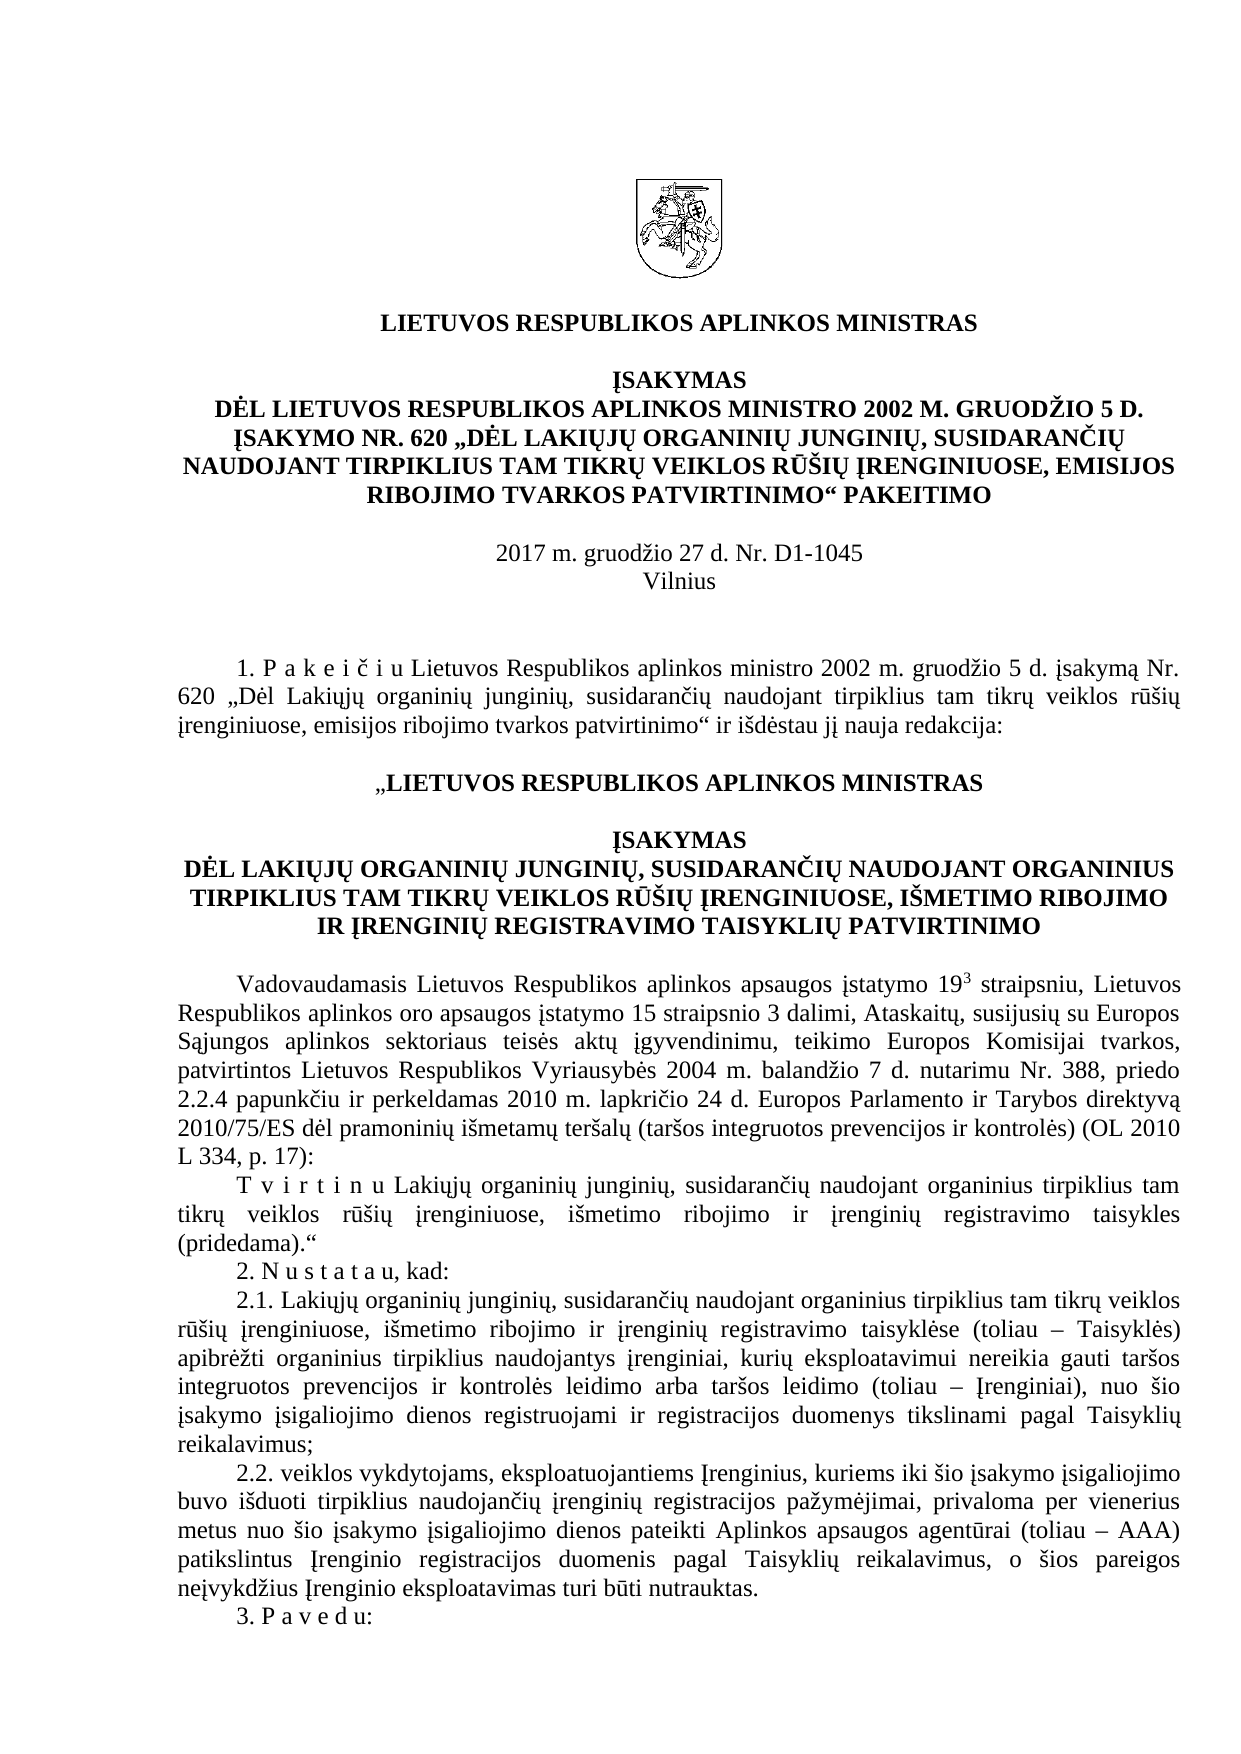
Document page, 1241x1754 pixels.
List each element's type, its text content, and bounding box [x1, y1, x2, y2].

text 2. N u s t a t a u, kad: [177, 1256, 1181, 1285]
text 2017 m. gruodžio 27 d. Nr. D1-1045 [177, 538, 1181, 566]
text 1. P a k e i č i u Lietuvos Respublikos aplinkos ministro 2002 m. gruodžio 5 d. įsakymą Nr. 620 „Dėl Lakiųjų organinių junginių, susidarančių naudojant tirpiklius tam tikrų veiklos rūšių įrenginiuose, emisijos ribojimo tvarkos patvirtinimo“ ir išdėstau jį nauja redakcija: [177, 653, 1181, 739]
text ĮSAKYMAS [177, 825, 1181, 854]
text LIETUVOS RESPUBLIKOS APLINKOS MINISTRAS [177, 308, 1181, 336]
text „LIETUVOS RESPUBLIKOS APLINKOS MINISTRAS [177, 768, 1181, 796]
text Vilnius [177, 566, 1181, 595]
text 3. P a v e d u: [177, 1601, 1181, 1630]
text 2.2. veiklos vykdytojams, eksploatuojantiems Įrenginius, kuriems iki šio įsakymo įsigaliojimo buvo išduoti tirpiklius naudojančių įrenginių registracijos pažymėjimai, privaloma per vienerius metus nuo šio įsakymo įsigaliojimo dienos pateikti Aplinkos apsaugos agentūrai (toliau – AAA) patikslintus Įrenginio registracijos duomenis pagal Taisyklių reikalavimus, o šios pareigos neįvykdžius Įrenginio eksploatavimas turi būti nutrauktas. [177, 1458, 1181, 1601]
text ĮSAKYMAS [177, 365, 1181, 394]
text Vadovaudamasis Lietuvos Respublikos aplinkos apsaugos įstatymo 193 straipsniu, Lietuvos Respublikos aplinkos oro apsaugos įstatymo 15 straipsnio 3 dalimi, Ataskaitų, susijusių su Europos Sąjungos aplinkos sektoriaus teisės aktų įgyvendinimu, teikimo Europos Komisijai tvarkos, patvirtintos Lietuvos Respublikos Vyriausybės 2004 m. balandžio 7 d. nutarimu Nr. 388, priedo 2.2.4 papunkčiu ir perkeldamas 2010 m. lapkričio 24 d. Europos Parlamento ir Tarybos direktyvą 2010/75/ES dėl pramoninių išmetamų teršalų (taršos integruotos prevencijos ir kontrolės) (OL 2010 L 334, p. 17): [177, 969, 1181, 1170]
text DĖL LIETUVOS RESPUBLIKOS APLINKOS MINISTRO 2002 M. GRUODŽIO 5 D. ĮSAKYMO NR. 620 „DĖL LAKIŲJŲ ORGANINIŲ JUNGINIŲ, SUSIDARANČIŲ NAUDOJANT TIRPIKLIUS TAM TIKRŲ VEIKLOS RŪŠIŲ ĮRENGINIUOSE, EMISIJOS RIBOJIMO TVARKOS PATVIRTINIMO“ PAKEITIMO [177, 394, 1181, 509]
text DĖL LAKIŲJŲ ORGANINIŲ JUNGINIŲ, SUSIDARANČIŲ NAUDOJANT ORGANINIUS TIRPIKLIUS TAM TIKRŲ VEIKLOS RŪŠIŲ ĮRENGINIUOSE, IŠMETIMO RIBOJIMO IR ĮRENGINIŲ REGISTRAVIMO TAISYKLIŲ PATVIRTINIMO [177, 854, 1181, 940]
text 2.1. Lakiųjų organinių junginių, susidarančių naudojant organinius tirpiklius tam tikrų veiklos rūšių įrenginiuose, išmetimo ribojimo ir įrenginių registravimo taisyklėse (toliau – Taisyklės) apibrėžti organinius tirpiklius naudojantys įrenginiai, kurių eksploatavimui nereikia gauti taršos integruotos prevencijos ir kontrolės leidimo arba taršos leidimo (toliau – Įrenginiai), nuo šio įsakymo įsigaliojimo dienos registruojami ir registracijos duomenys tikslinami pagal Taisyklių reikalavimus; [177, 1285, 1181, 1458]
text T v i r t i n u Lakiųjų organinių junginių, susidarančių naudojant organinius tirpiklius tam tikrų veiklos rūšių įrenginiuose, išmetimo ribojimo ir įrenginių registravimo taisykles (pridedama).“ [177, 1170, 1181, 1256]
